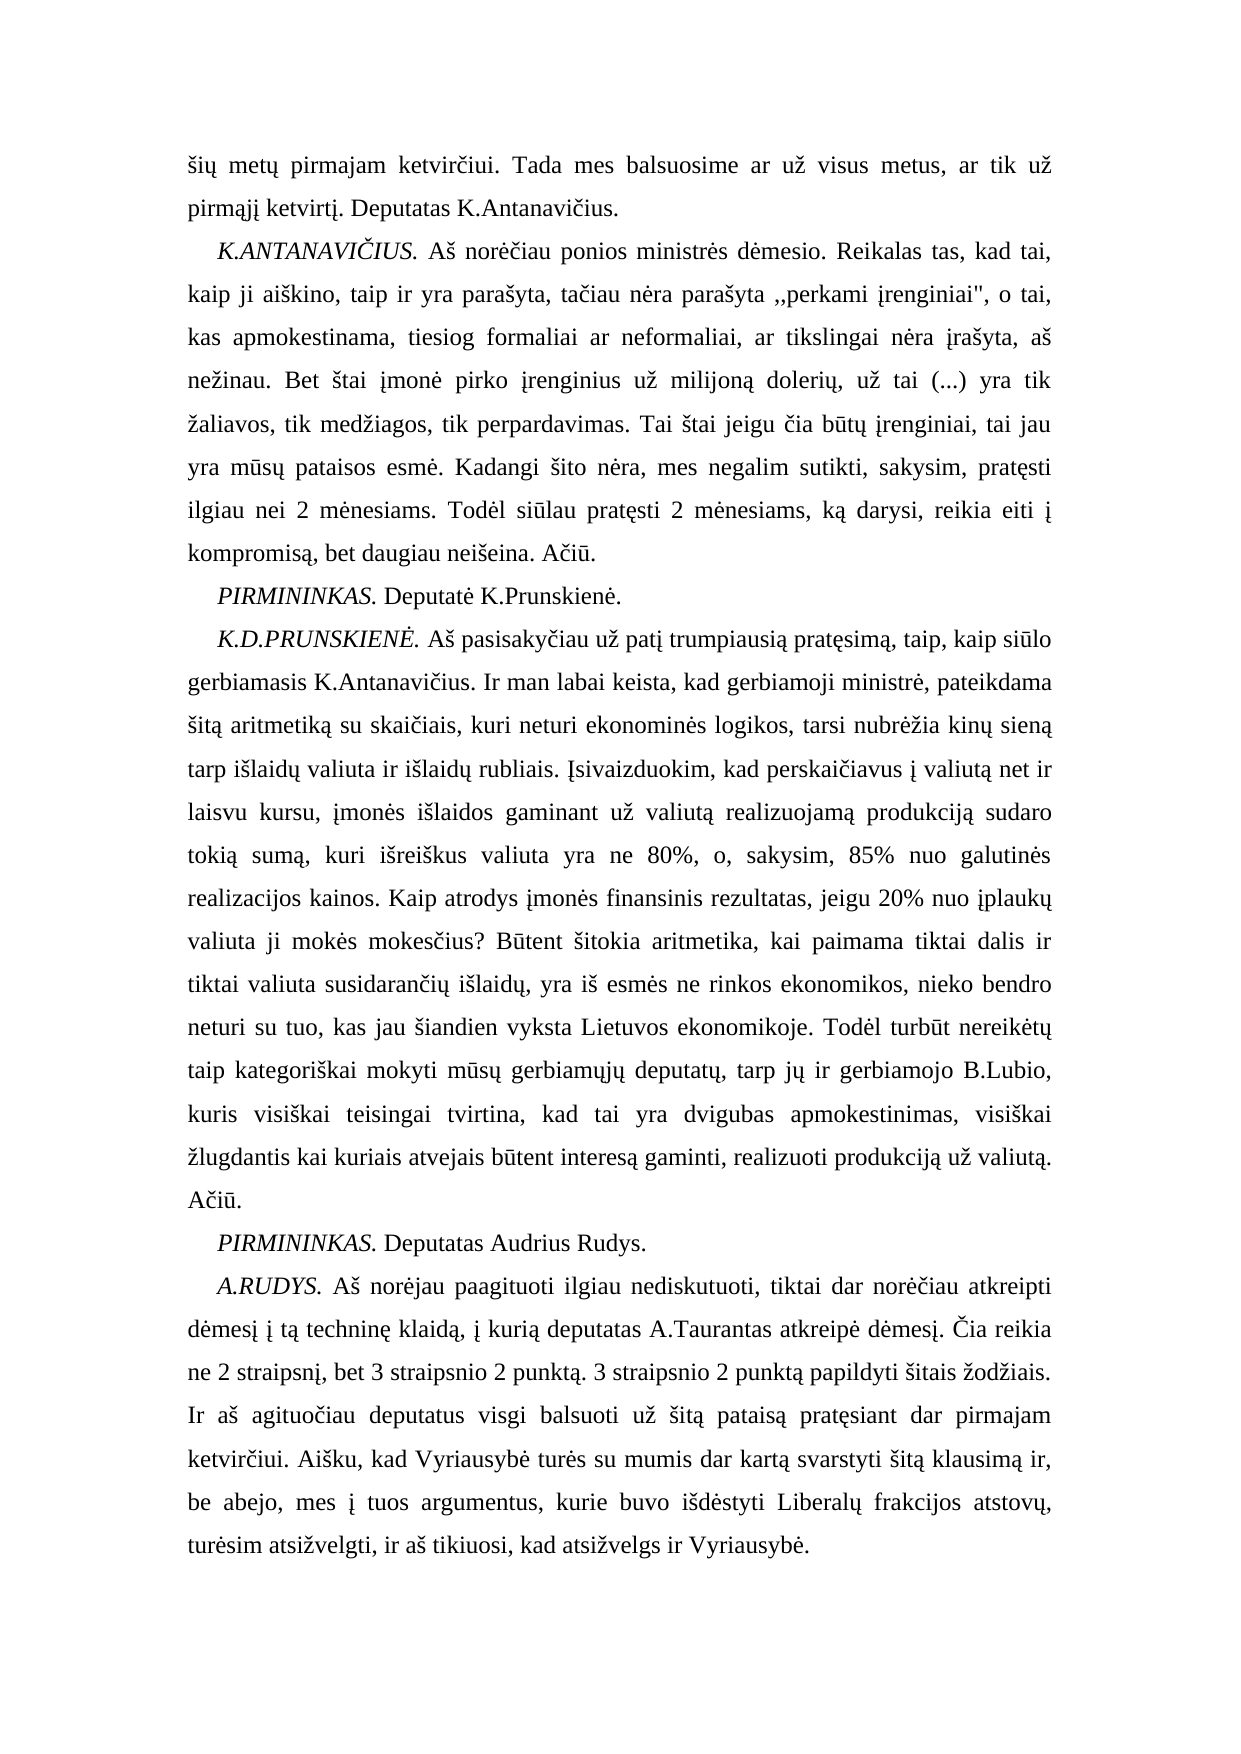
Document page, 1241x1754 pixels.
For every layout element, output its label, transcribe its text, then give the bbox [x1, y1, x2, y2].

text K.ANTANAVIČIUS. Aš norėčiau ponios ministrės dėmesio. Reikalas tas, kad tai, kaip ji aiškino, taip ir yra parašyta, tačiau nėra parašyta ,,perkami įrenginiai", o tai, kas apmokestinama, tiesiog formaliai ar neformaliai, ar tikslingai nėra įrašyta, aš nežinau. Bet štai įmonė pirko įrenginius už milijoną dolerių, už tai (...) yra tik žaliavos, tik medžiagos, tik perpardavimas. Tai štai jeigu čia būtų įrenginiai, tai jau yra mūsų pataisos esmė. Kadangi šito nėra, mes negalim sutikti, sakysim, pratęsti ilgiau nei 2 mėnesiams. Todėl siūlau pratęsti 2 mėnesiams, ką darysi, reikia eiti į kompromisą, bet daugiau neišeina. Ačiū. [187, 236, 1053, 567]
text šių metų pirmajam ketvirčiui. Tada mes balsuosime ar už visus metus, ar tik už pirmąjį ketvirtį. Deputatas K.Antanavičius. [187, 150, 1053, 222]
text PIRMININKAS. Deputatė K.Prunskienė. [187, 581, 1053, 610]
text K.D.PRUNSKIENĖ. Aš pasisakyčiau už patį trumpiausią pratęsimą, taip, kaip siūlo gerbiamasis K.Antanavičius. Ir man labai keista, kad gerbiamoji ministrė, pateikdama šitą aritmetiką su skaičiais, kuri neturi ekonominės logikos, tarsi nubrėžia kinų sieną tarp išlaidų valiuta ir išlaidų rubliais. Įsivaizduokim, kad perskaičiavus į valiutą net ir laisvu kursu, įmonės išlaidos gaminant už valiutą realizuojamą produkciją sudaro tokią sumą, kuri išreiškus valiuta yra ne 80%, o, sakysim, 85% nuo galutinės realizacijos kainos. Kaip atrodys įmonės finansinis rezultatas, jeigu 20% nuo įplaukų valiuta ji mokės mokesčius? Būtent šitokia aritmetika, kai paimama tiktai dalis ir tiktai valiuta susidarančių išlaidų, yra iš esmės ne rinkos ekonomikos, nieko bendro neturi su tuo, kas jau šiandien vyksta Lietuvos ekonomikoje. Todėl turbūt nereikėtų taip kategoriškai mokyti mūsų gerbiamųjų deputatų, tarp jų ir gerbiamojo B.Lubio, kuris visiškai teisingai tvirtina, kad tai yra dvigubas apmokestinimas, visiškai žlugdantis kai kuriais atvejais būtent interesą gaminti, realizuoti produkciją už valiutą. Ačiū. [187, 624, 1053, 1214]
text A.RUDYS. Aš norėjau paagituoti ilgiau nediskutuoti, tiktai dar norėčiau atkreipti dėmesį į tą techninę klaidą, į kurią deputatas A.Taurantas atkreipė dėmesį. Čia reikia ne 2 straipsnį, bet 3 straipsnio 2 punktą. 3 straipsnio 2 punktą papildyti šitais žodžiais. Ir aš agituočiau deputatus visgi balsuoti už šitą pataisą pratęsiant dar pirmajam ketvirčiui. Aišku, kad Vyriausybė turės su mumis dar kartą svarstyti šitą klausimą ir, be abejo, mes į tuos argumentus, kurie buvo išdėstyti Liberalų frakcijos atstovų, turėsim atsižvelgti, ir aš tikiuosi, kad atsižvelgs ir Vyriausybė. [187, 1271, 1053, 1559]
text PIRMININKAS. Deputatas Audrius Rudys. [187, 1228, 1053, 1257]
